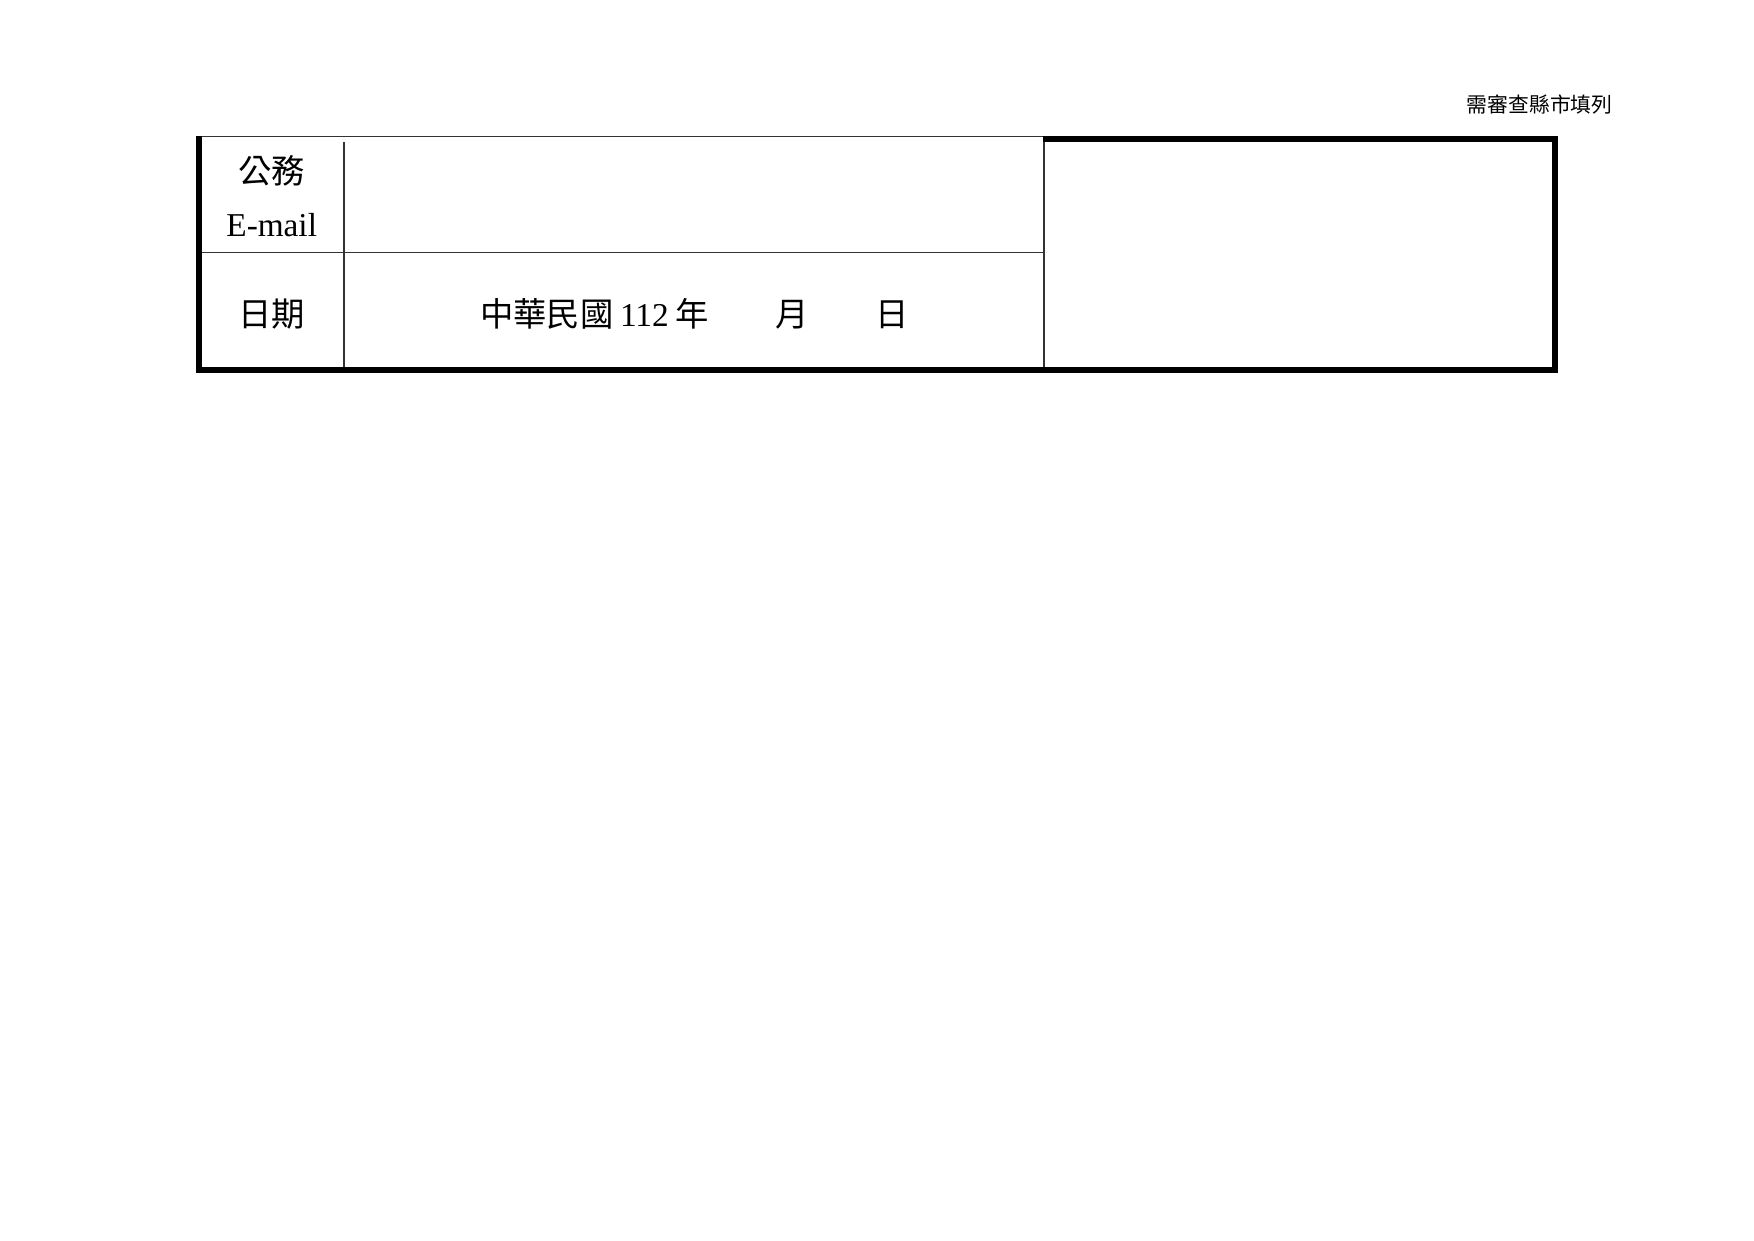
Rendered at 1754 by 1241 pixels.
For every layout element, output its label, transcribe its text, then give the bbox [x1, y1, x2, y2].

table_cell 日期 [202, 253, 343, 367]
table_header [1045, 142, 1552, 367]
table_cell 公務 E-mail [202, 137, 344, 251]
table_cell [344, 137, 1043, 251]
table_cell 中華民國112年 月 日 [345, 253, 1043, 367]
